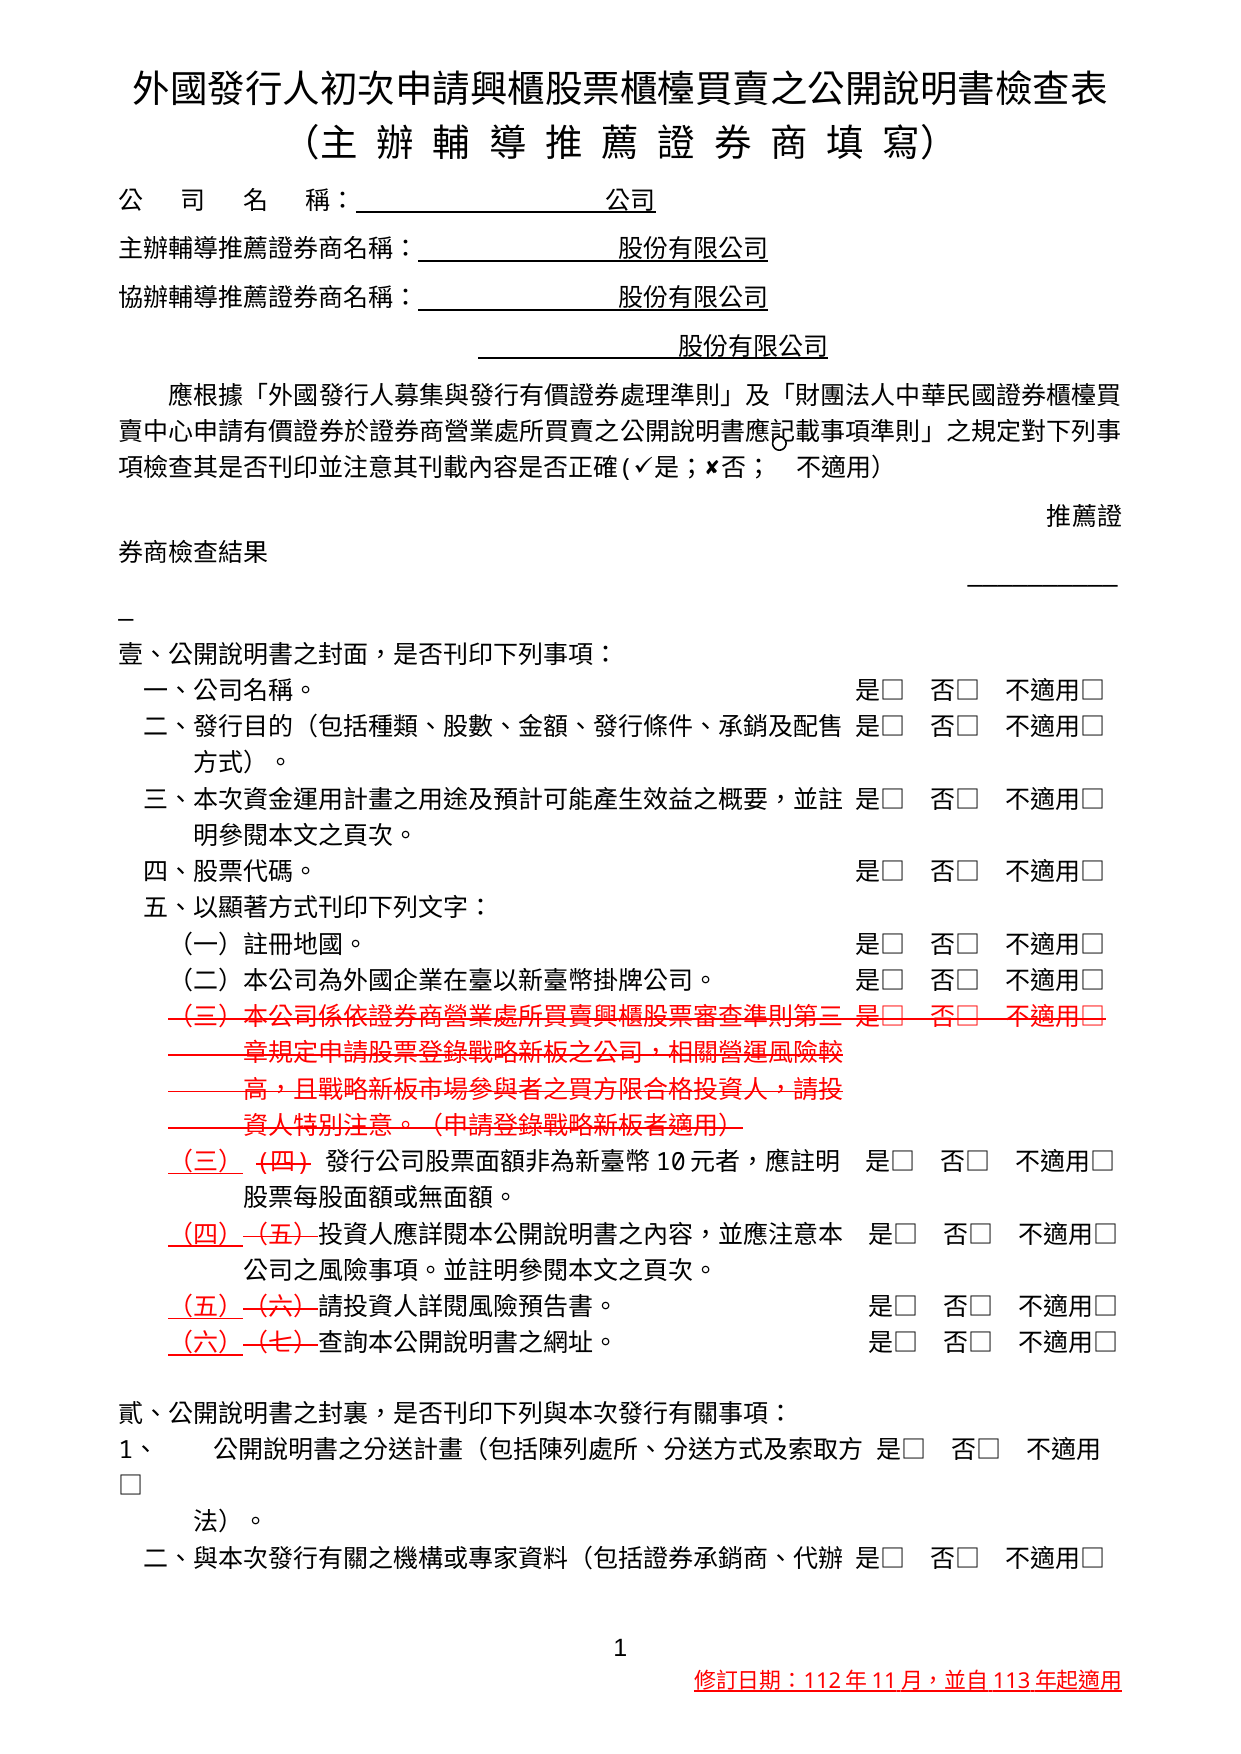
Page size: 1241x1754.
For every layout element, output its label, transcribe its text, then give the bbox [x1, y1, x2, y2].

text 明參閱本文之頁次。 [193, 815, 844, 852]
text （三） (四) 發行公司股票面額非為新臺幣10元者，應註明 是□ 否□ 不適用□ [168, 1142, 1125, 1178]
text 一、公司名稱。 是□ 否□ 不適用□ [118, 670, 1122, 707]
text （二）本公司為外國企業在臺以新臺幣掛牌公司。 是□ 否□ 不適用□ [118, 960, 1122, 997]
text 應根據「外國發行人募集與發行有價證券處理準則」及「財團法人中華民國證券櫃檯買賣中心申請有價證券於證券商營業處所買賣之公開說明書應記載事項準則」之規定對下列事項檢查其是否刊印並注意其刊載內容是否正確(是；否； 不適用） [118, 375, 1122, 484]
text 公 司 名 稱： 公司 [118, 180, 1122, 216]
text 二、發行目的（包括種類、股數、金額、發行條件、承銷及配售 是□ 否□ 不適用□ [143, 707, 1121, 743]
text （一）註冊地國。 是□ 否□ 不適用□ [118, 924, 1122, 960]
text 貳、公開說明書之封裏，是否刊印下列與本次發行有關事項： [118, 1393, 1122, 1429]
text 公司之風險事項。並註明參閱本文之頁次。 [243, 1250, 846, 1287]
text 外國發行人初次申請興櫃股票櫃檯買賣之公開說明書檢查表 [118, 59, 1122, 113]
text 股份有限公司 [118, 326, 1122, 363]
text 主辦輔導推薦證券商名稱： 股份有限公司 [118, 229, 1122, 265]
text 章規定申請股票登錄戰略新板之公司，相關營運風險較 [168, 1033, 1125, 1069]
text 二、與本次發行有關之機構或專家資料（包括證券承銷商、代辦 是□ 否□ 不適用□ [143, 1538, 1122, 1574]
text （四）（五）投資人應詳閱本公開說明書之內容，並應注意本 是□ 否□ 不適用□ [168, 1214, 1125, 1250]
text 推薦證券商檢查結果 [118, 496, 1122, 569]
text （五）（六）請投資人詳閱風險預告書。 是□ 否□ 不適用□ [168, 1287, 1122, 1323]
text （主 辦 輔 導 推 薦 證 券 商 填 寫） [118, 113, 1122, 168]
list 公開說明書之分送計畫（包括陳列處所、分送方式及索取方 是□ 否□ 不適用□ [118, 1429, 1122, 1502]
text 股票每股面額或無面額。 [243, 1178, 1125, 1214]
text 四、股票代碼。 是□ 否□ 不適用□ [118, 852, 1122, 888]
text 三、本次資金運用計畫之用途及預計可能產生效益之概要，並註 是□ 否□ 不適用□ [143, 779, 1122, 815]
text 方式）。 [193, 743, 844, 779]
text 法）。 [118, 1502, 846, 1538]
text 高，且戰略新板市場參與者之買方限合格投資人，請投 [168, 1069, 1125, 1105]
text 壹、公開說明書之封面，是否刊印下列事項： [118, 637, 1122, 670]
text 資人特別注意。（申請登錄戰略新板者適用） [168, 1105, 1125, 1142]
text 五、以顯著方式刊印下列文字： [118, 888, 1122, 924]
text （三）本公司係依證券商營業處所買賣興櫃股票審查準則第三 是□ 否□ 不適用□ [168, 997, 1125, 1033]
text ─────────── [118, 569, 1122, 637]
text 協辦輔導推薦證券商名稱： 股份有限公司 [118, 278, 1122, 314]
text （六）（七）查詢本公開說明書之網址。 是□ 否□ 不適用□ [118, 1323, 1122, 1359]
